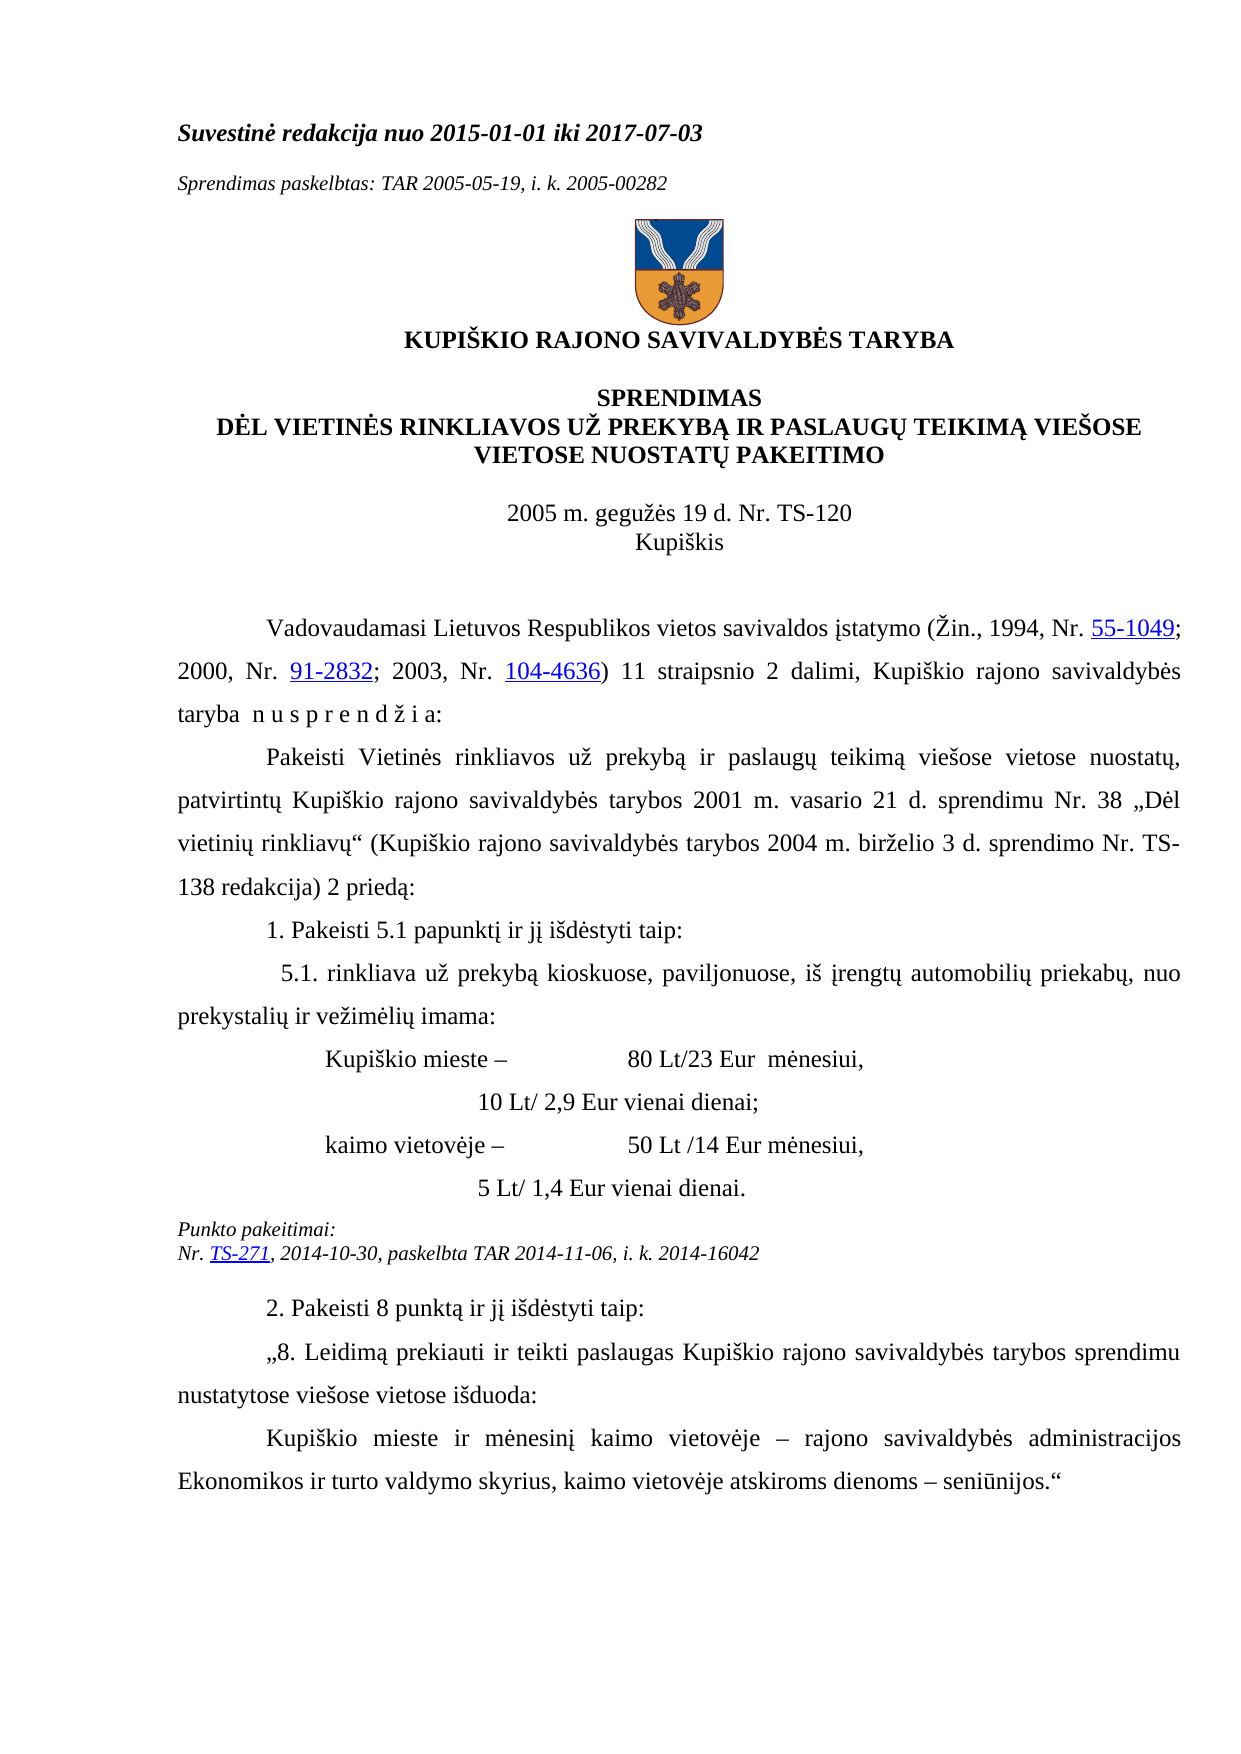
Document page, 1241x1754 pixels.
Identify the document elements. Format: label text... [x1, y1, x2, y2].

text 5.1. rinkliava už prekybą kioskuose, paviljonuose, iš įrengtų automobilių priekabų, nuo prekystalių ir vežimėlių imama: [177, 958, 1181, 1030]
text SPRENDIMAS [177, 383, 1181, 412]
text „8. Leidimą prekiauti ir teikti paslaugas Kupiškio rajono savivaldybės tarybos sprendimu nustatytose viešose vietose išduoda: [177, 1337, 1181, 1408]
text Kupiškio mieste ir mėnesinį kaimo vietovėje – rajono savivaldybės administracijos Ekonomikos ir turto valdymo skyrius, kaimo vietovėje atskiroms dienoms – seniūnijos.“ [177, 1423, 1181, 1495]
text Nr. TS-271, 2014-10-30, paskelbta TAR 2014-11-06, i. k. 2014-16042 [177, 1241, 1181, 1265]
text Kupiškis [177, 527, 1181, 555]
text Vadovaudamasi Lietuvos Respublikos vietos savivaldos įstatymo (Žin., 1994, Nr. 55-1049; 2000, Nr. 91-2832; 2003, Nr. 104-4636) 11 straipsnio 2 dalimi, Kupiškio rajono savivaldybės taryba n u s p r e n d ž i a: [177, 613, 1181, 728]
text 1. Pakeisti 5.1 papunktį ir jį išdėstyti taip: [177, 915, 1181, 943]
text 2005 m. gegužės 19 d. Nr. TS-120 [177, 498, 1181, 527]
text 5 Lt/ 1,4 Eur vienai dienai. [177, 1173, 1181, 1202]
text Punkto pakeitimai: [177, 1217, 1181, 1241]
text DĖL VIETINĖS RINKLIAVOS UŽ PREKYBĄ IR PASLAUGŲ TEIKIMĄ VIEŠOSE [177, 412, 1181, 440]
text 10 Lt/ 2,9 Eur vienai dienai; [177, 1087, 1181, 1116]
text kaimo vietovėje – 50 Lt /14 Eur mėnesiui, [177, 1130, 1181, 1159]
text VIETOSE NUOSTATŲ PAKEITIMO [177, 440, 1181, 469]
text 2. Pakeisti 8 punktą ir jį išdėstyti taip: [177, 1293, 1181, 1322]
text Sprendimas paskelbtas: TAR 2005-05-19, i. k. 2005-00282 [177, 171, 1181, 195]
text KUPIŠKIO RAJONO SAVIVALDYBĖS TARYBA [177, 325, 1181, 354]
text Suvestinė redakcija nuo 2015-01-01 iki 2017-07-03 [177, 118, 1181, 147]
text Pakeisti Vietinės rinkliavos už prekybą ir paslaugų teikimą viešose vietose nuostatų, patvirtintų Kupiškio rajono savivaldybės tarybos 2001 m. vasario 21 d. sprendimu Nr. 38 „Dėl vietinių rinkliavų“ (Kupiškio rajono savivaldybės tarybos 2004 m. birželio 3 d. sprendimo Nr. TS-138 redakcija) 2 priedą: [177, 742, 1181, 900]
text Kupiškio mieste – 80 Lt/23 Eur mėnesiui, [177, 1044, 1181, 1073]
